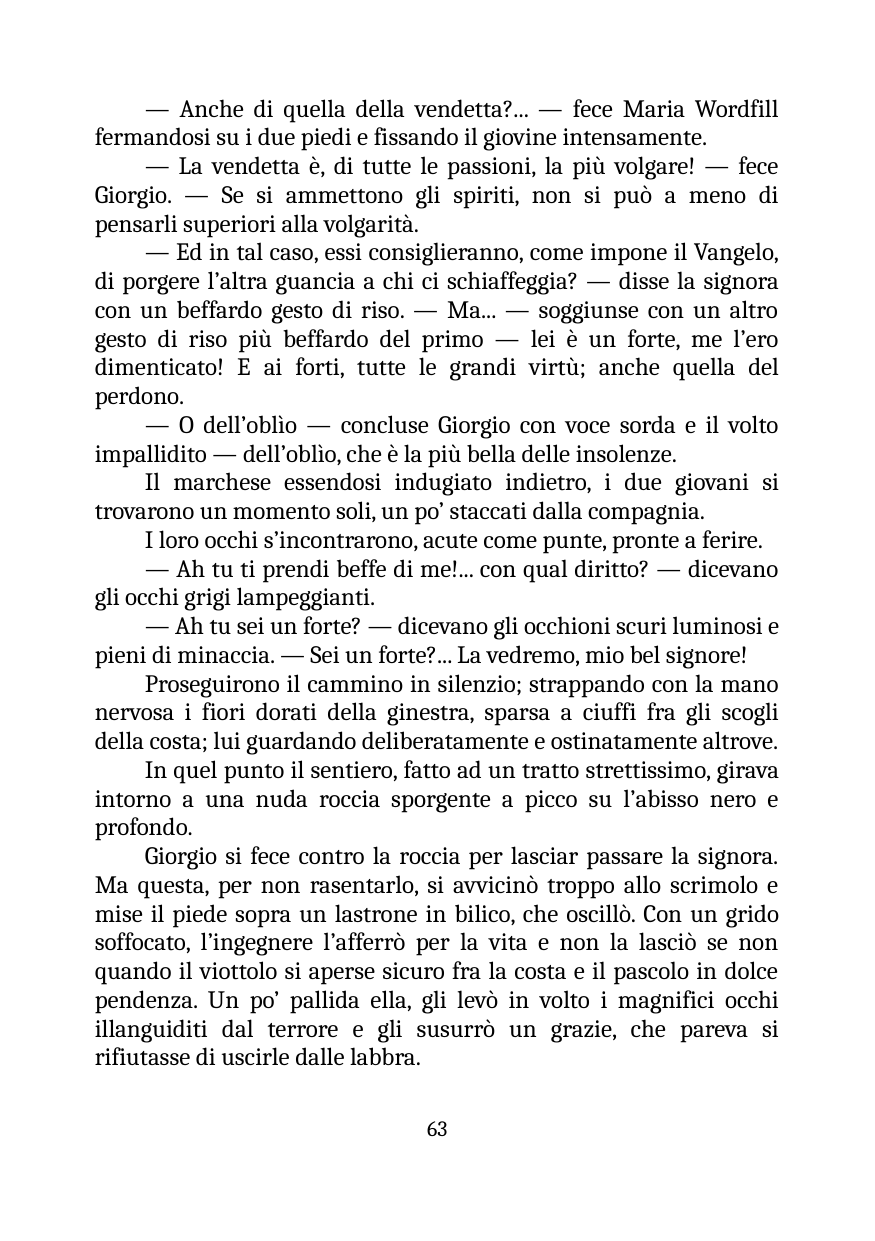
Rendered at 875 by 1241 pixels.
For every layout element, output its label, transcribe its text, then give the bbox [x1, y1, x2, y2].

text — Ed in tal caso, essi consiglieranno, come impone il Vangelo, di porgere l’altra guancia a chi ci schiaffeggia? — disse la signora con un beffardo gesto di riso. — Ma... — soggiunse con un altro gesto di riso più beffardo del primo — lei è un forte, me l’ero dimenticato! E ai forti, tutte le grandi virtù; anche quella del perdono. [94, 238, 779, 411]
text — Ah tu ti prendi beffe di me!... con qual diritto? — dicevano gli occhi grigi lampeggianti. [94, 554, 779, 612]
text — Ah tu sei un forte? — dicevano gli occhioni scuri luminosi e pieni di minaccia. — Sei un forte?... La vedremo, mio bel signore! [94, 612, 779, 669]
text Il marchese essendosi indugiato indietro, i due giovani si trovarono un momento soli, un po’ staccati dalla compagnia. [94, 468, 779, 526]
text — La vendetta è, di tutte le passioni, la più volgare! — fece Giorgio. — Se si ammettono gli spiriti, non si può a meno di pensarli superiori alla volgarità. [94, 152, 779, 238]
text — Anche di quella della vendetta?... — fece Maria Wordfill fermandosi su i due piedi e fissando il giovine intensamente. [94, 94, 779, 152]
text In quel punto il sentiero, fatto ad un tratto strettissimo, girava intorno a una nuda roccia sporgente a picco su l’abisso nero e profondo. [94, 756, 779, 842]
text Giorgio si fece contro la roccia per lasciar passare la signora. Ma questa, per non rasentarlo, si avvicinò troppo allo scrimolo e mise il piede sopra un lastrone in bilico, che oscillò. Con un grido soffocato, l’ingegnere l’afferrò per la vita e non la lasciò se non quando il viottolo si aperse sicuro fra la costa e il pascolo in dolce pendenza. Un po’ pallida ella, gli levò in volto i magnifici occhi illanguiditi dal terrore e gli susurrò un grazie, che pareva si rifiutasse di uscirle dalle labbra. [94, 842, 779, 1072]
text Proseguirono il cammino in silenzio; strappando con la mano nervosa i fiori dorati della ginestra, sparsa a ciuffi fra gli scogli della costa; lui guardando deliberatamente e ostinatamente altrove. [94, 669, 779, 756]
text I loro occhi s’incontrarono, acute come punte, pronte a ferire. [94, 526, 779, 554]
text — O dell’oblìo — concluse Giorgio con voce sorda e il volto impallidito — dell’oblìo, che è la più bella delle insolenze. [94, 411, 779, 468]
